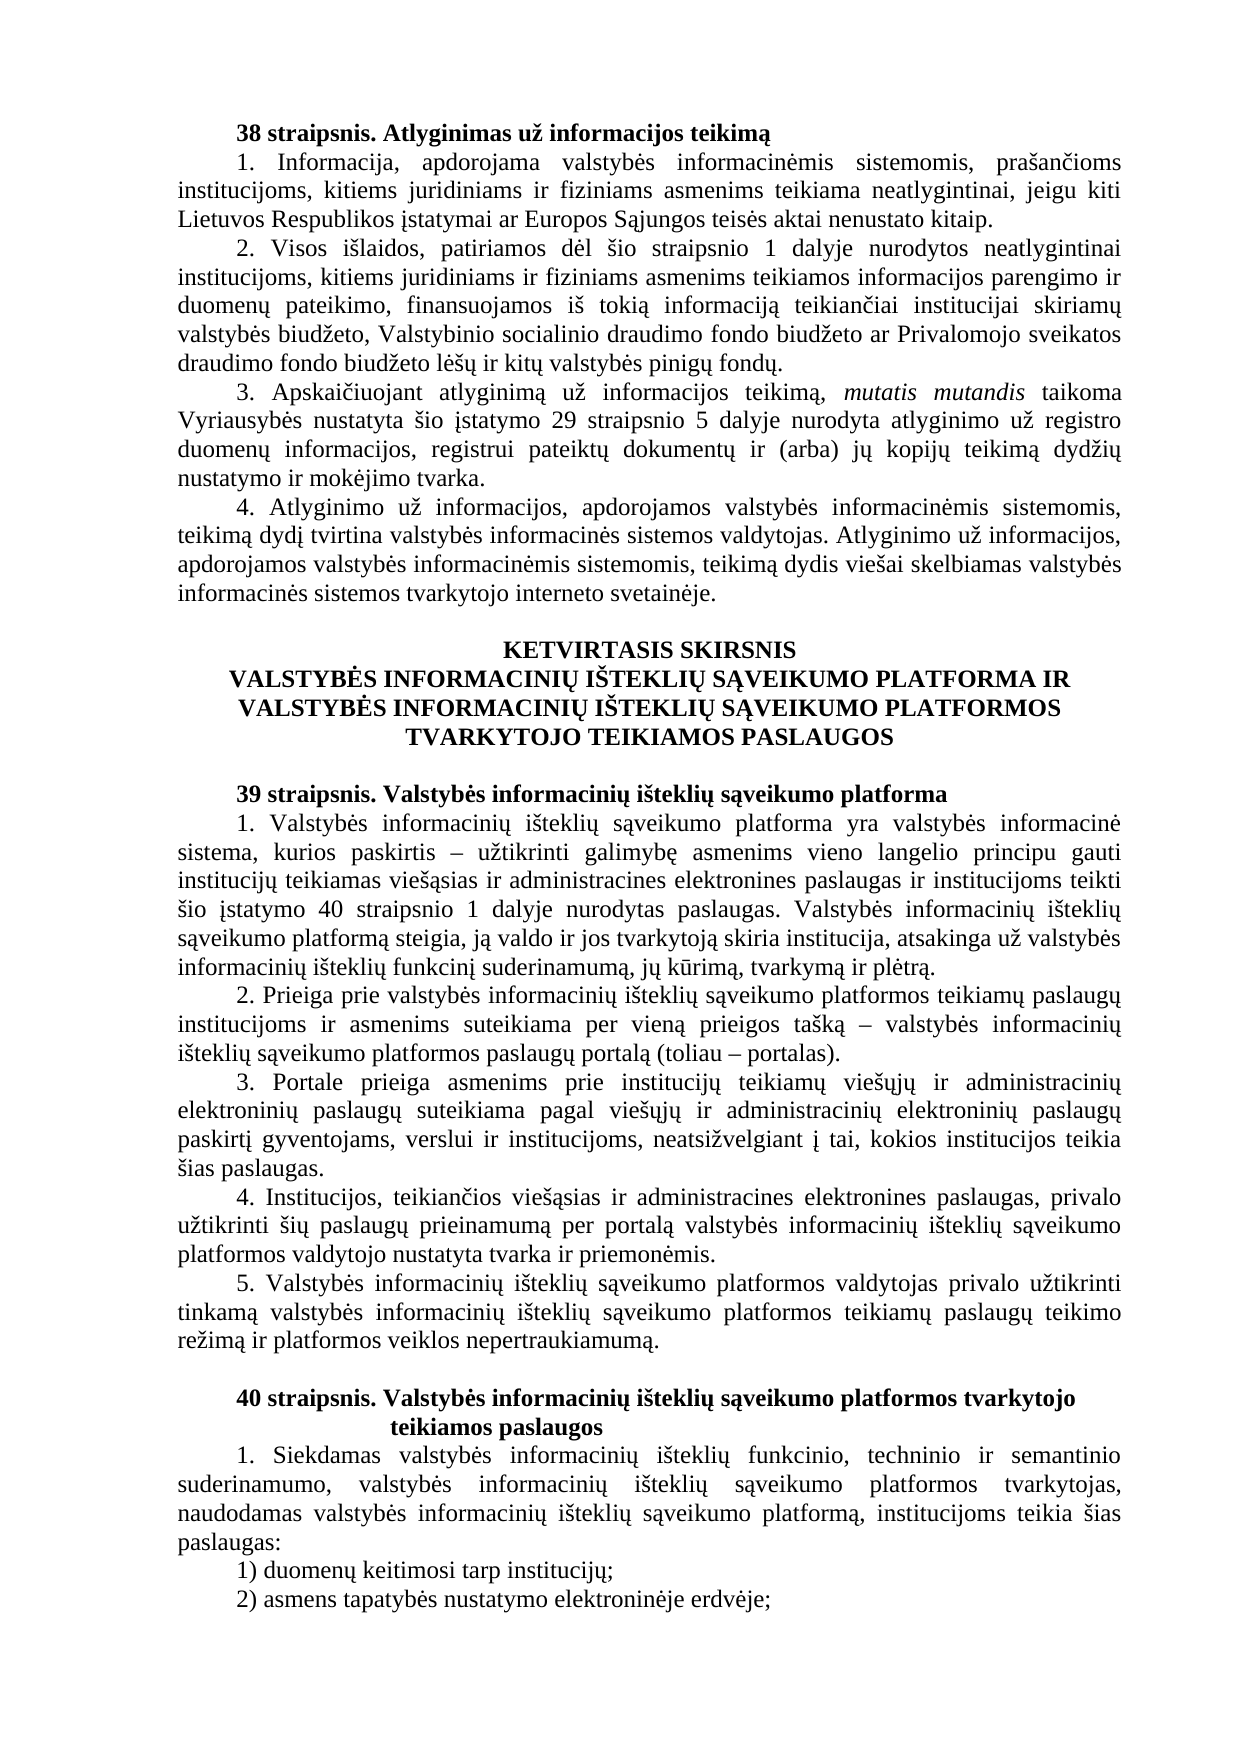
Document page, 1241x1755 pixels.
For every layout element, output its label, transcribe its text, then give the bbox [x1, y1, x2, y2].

text 38 straipsnis. Atlyginimas už informacijos teikimą [177, 118, 1122, 147]
text 1) duomenų keitimosi tarp institucijų; [177, 1556, 1122, 1584]
text 2. Prieiga prie valstybės informacinių išteklių sąveikumo platformos teikiamų paslaugų institucijoms ir asmenims suteikiama per vieną prieigos tašką – valstybės informacinių išteklių sąveikumo platformos paslaugų portalą (toliau – portalas). [177, 981, 1122, 1067]
text 40 straipsnis. Valstybės informacinių išteklių sąveikumo platformos tvarkytojo teikiamos paslaugos [236, 1383, 1122, 1441]
text KETVIRTASIS SKIRSNIS [177, 636, 1122, 664]
text 1. Informacija, apdorojama valstybės informacinėmis sistemomis, prašančioms institucijoms, kitiems juridiniams ir fiziniams asmenims teikiama neatlygintinai, jeigu kiti Lietuvos Respublikos įstatymai ar Europos Sąjungos teisės aktai nenustato kitaip. [177, 147, 1122, 233]
text 1. Siekdamas valstybės informacinių išteklių funkcinio, techninio ir semantinio suderinamumo, valstybės informacinių išteklių sąveikumo platformos tvarkytojas, naudodamas valstybės informacinių išteklių sąveikumo platformą, institucijoms teikia šias paslaugas: [177, 1441, 1122, 1556]
text 39 straipsnis. Valstybės informacinių išteklių sąveikumo platforma [177, 779, 1122, 808]
text 3. Portale prieiga asmenims prie institucijų teikiamų viešųjų ir administracinių elektroninių paslaugų suteikiama pagal viešųjų ir administracinių elektroninių paslaugų paskirtį gyventojams, verslui ir institucijoms, neatsižvelgiant į tai, kokios institucijos teikia šias paslaugas. [177, 1067, 1122, 1182]
text VALSTYBĖS INFORMACINIŲ IŠTEKLIŲ SĄVEIKUMO PLATFORMA IR VALSTYBĖS INFORMACINIŲ IŠTEKLIŲ SĄVEIKUMO PLATFORMOS TVARKYTOJO TEIKIAMOS PASLAUGOS [177, 664, 1122, 751]
text 2) asmens tapatybės nustatymo elektroninėje erdvėje; [177, 1584, 1122, 1613]
text 2. Visos išlaidos, patiriamos dėl šio straipsnio 1 dalyje nurodytos neatlygintinai institucijoms, kitiems juridiniams ir fiziniams asmenims teikiamos informacijos parengimo ir duomenų pateikimo, finansuojamos iš tokią informaciją teikiančiai institucijai skiriamų valstybės biudžeto, Valstybinio socialinio draudimo fondo biudžeto ar Privalomojo sveikatos draudimo fondo biudžeto lėšų ir kitų valstybės pinigų fondų. [177, 233, 1122, 377]
text 1. Valstybės informacinių išteklių sąveikumo platforma yra valstybės informacinė sistema, kurios paskirtis – užtikrinti galimybę asmenims vieno langelio principu gauti institucijų teikiamas viešąsias ir administracines elektronines paslaugas ir institucijoms teikti šio įstatymo 40 straipsnio 1 dalyje nurodytas paslaugas. Valstybės informacinių išteklių sąveikumo platformą steigia, ją valdo ir jos tvarkytoją skiria institucija, atsakinga už valstybės informacinių išteklių funkcinį suderinamumą, jų kūrimą, tvarkymą ir plėtrą. [177, 808, 1122, 981]
text 4. Atlyginimo už informacijos, apdorojamos valstybės informacinėmis sistemomis, teikimą dydį tvirtina valstybės informacinės sistemos valdytojas. Atlyginimo už informacijos, apdorojamos valstybės informacinėmis sistemomis, teikimą dydis viešai skelbiamas valstybės informacinės sistemos tvarkytojo interneto svetainėje. [177, 492, 1122, 607]
text 5. Valstybės informacinių išteklių sąveikumo platformos valdytojas privalo užtikrinti tinkamą valstybės informacinių išteklių sąveikumo platformos teikiamų paslaugų teikimo režimą ir platformos veiklos nepertraukiamumą. [177, 1268, 1122, 1354]
text 4. Institucijos, teikiančios viešąsias ir administracines elektronines paslaugas, privalo užtikrinti šių paslaugų prieinamumą per portalą valstybės informacinių išteklių sąveikumo platformos valdytojo nustatyta tvarka ir priemonėmis. [177, 1182, 1122, 1268]
text 3. Apskaičiuojant atlyginimą už informacijos teikimą, mutatis mutandis taikoma Vyriausybės nustatyta šio įstatymo 29 straipsnio 5 dalyje nurodyta atlyginimo už registro duomenų informacijos, registrui pateiktų dokumentų ir (arba) jų kopijų teikimą dydžių nustatymo ir mokėjimo tvarka. [177, 377, 1122, 492]
